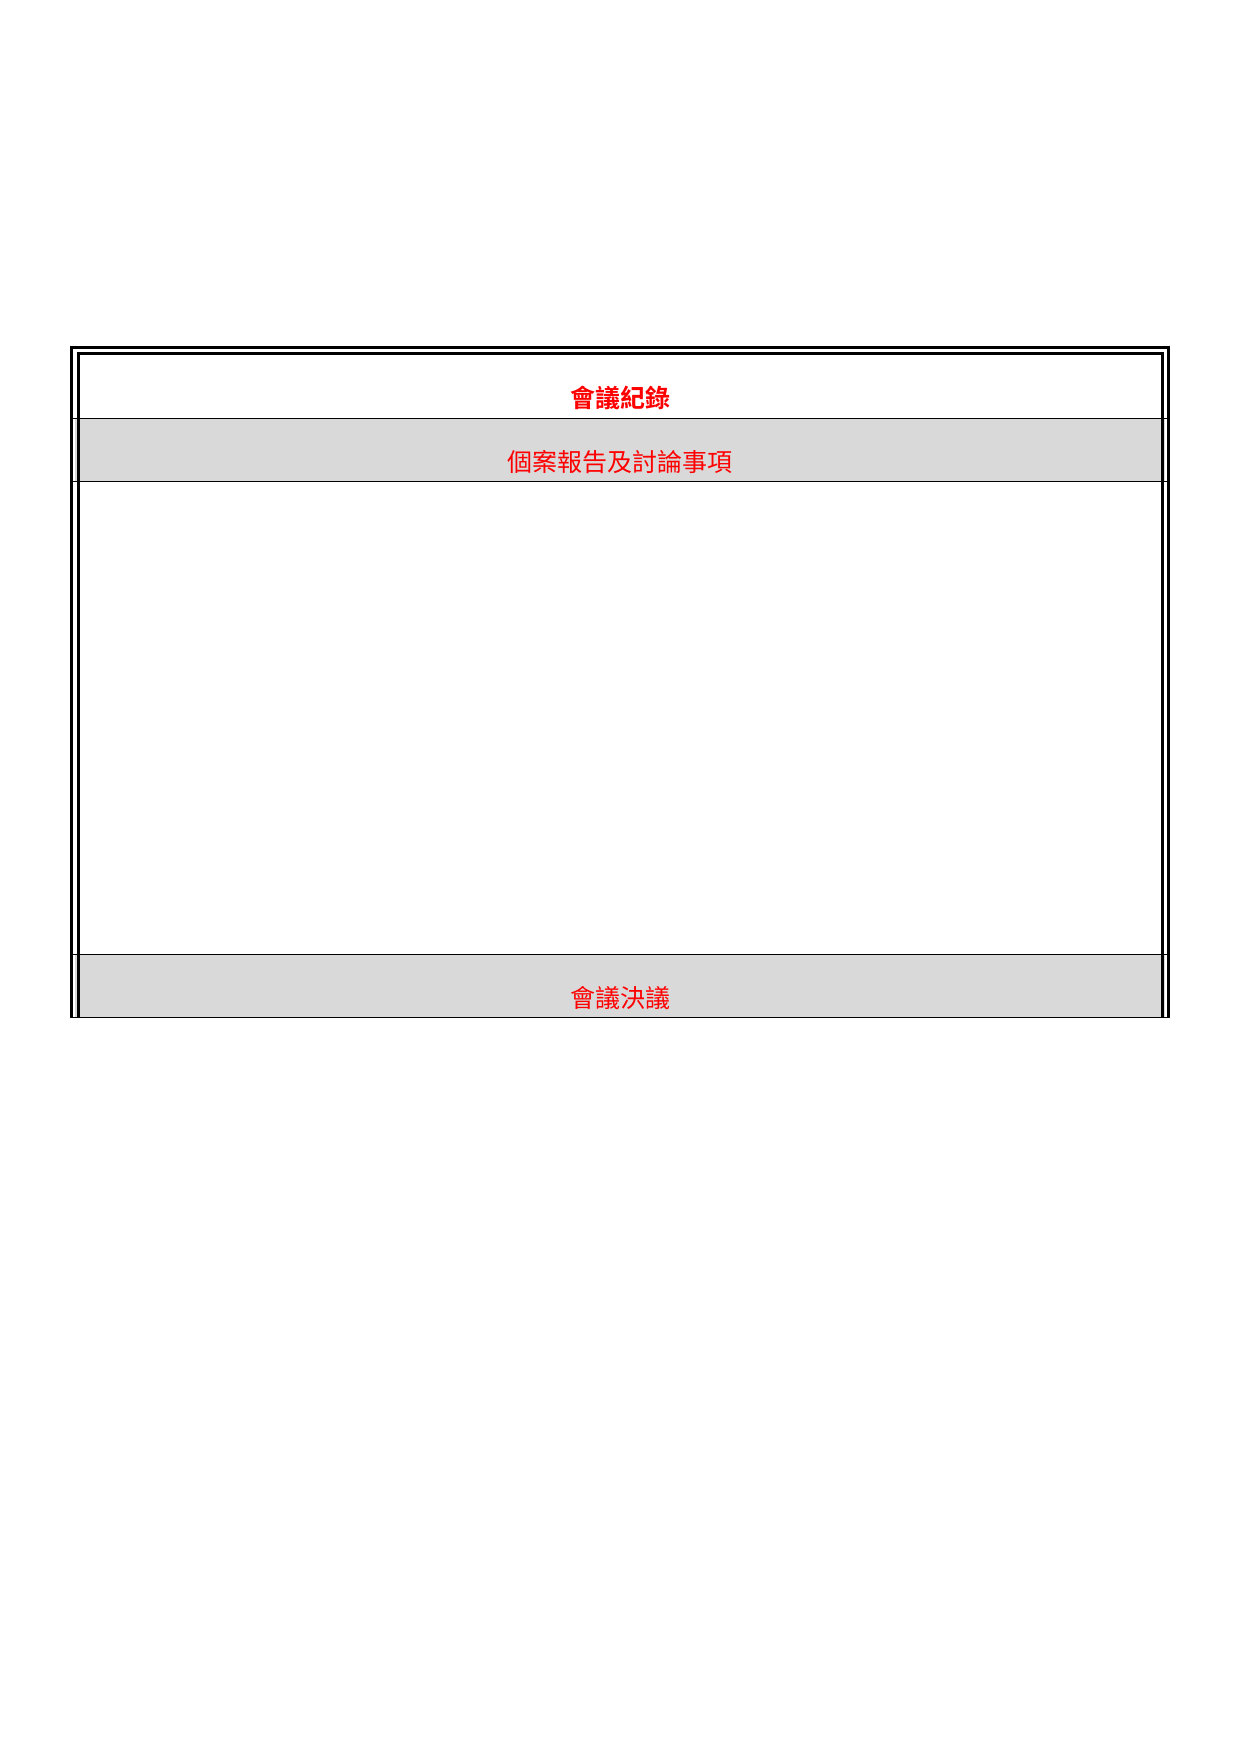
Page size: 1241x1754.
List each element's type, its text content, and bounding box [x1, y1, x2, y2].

table_cell 個案報告及討論事項 [80, 419, 1161, 481]
table_cell 會議決議 [80, 955, 1161, 1017]
table_header 會議紀錄 [75, 349, 1165, 418]
table_cell [80, 482, 1161, 953]
